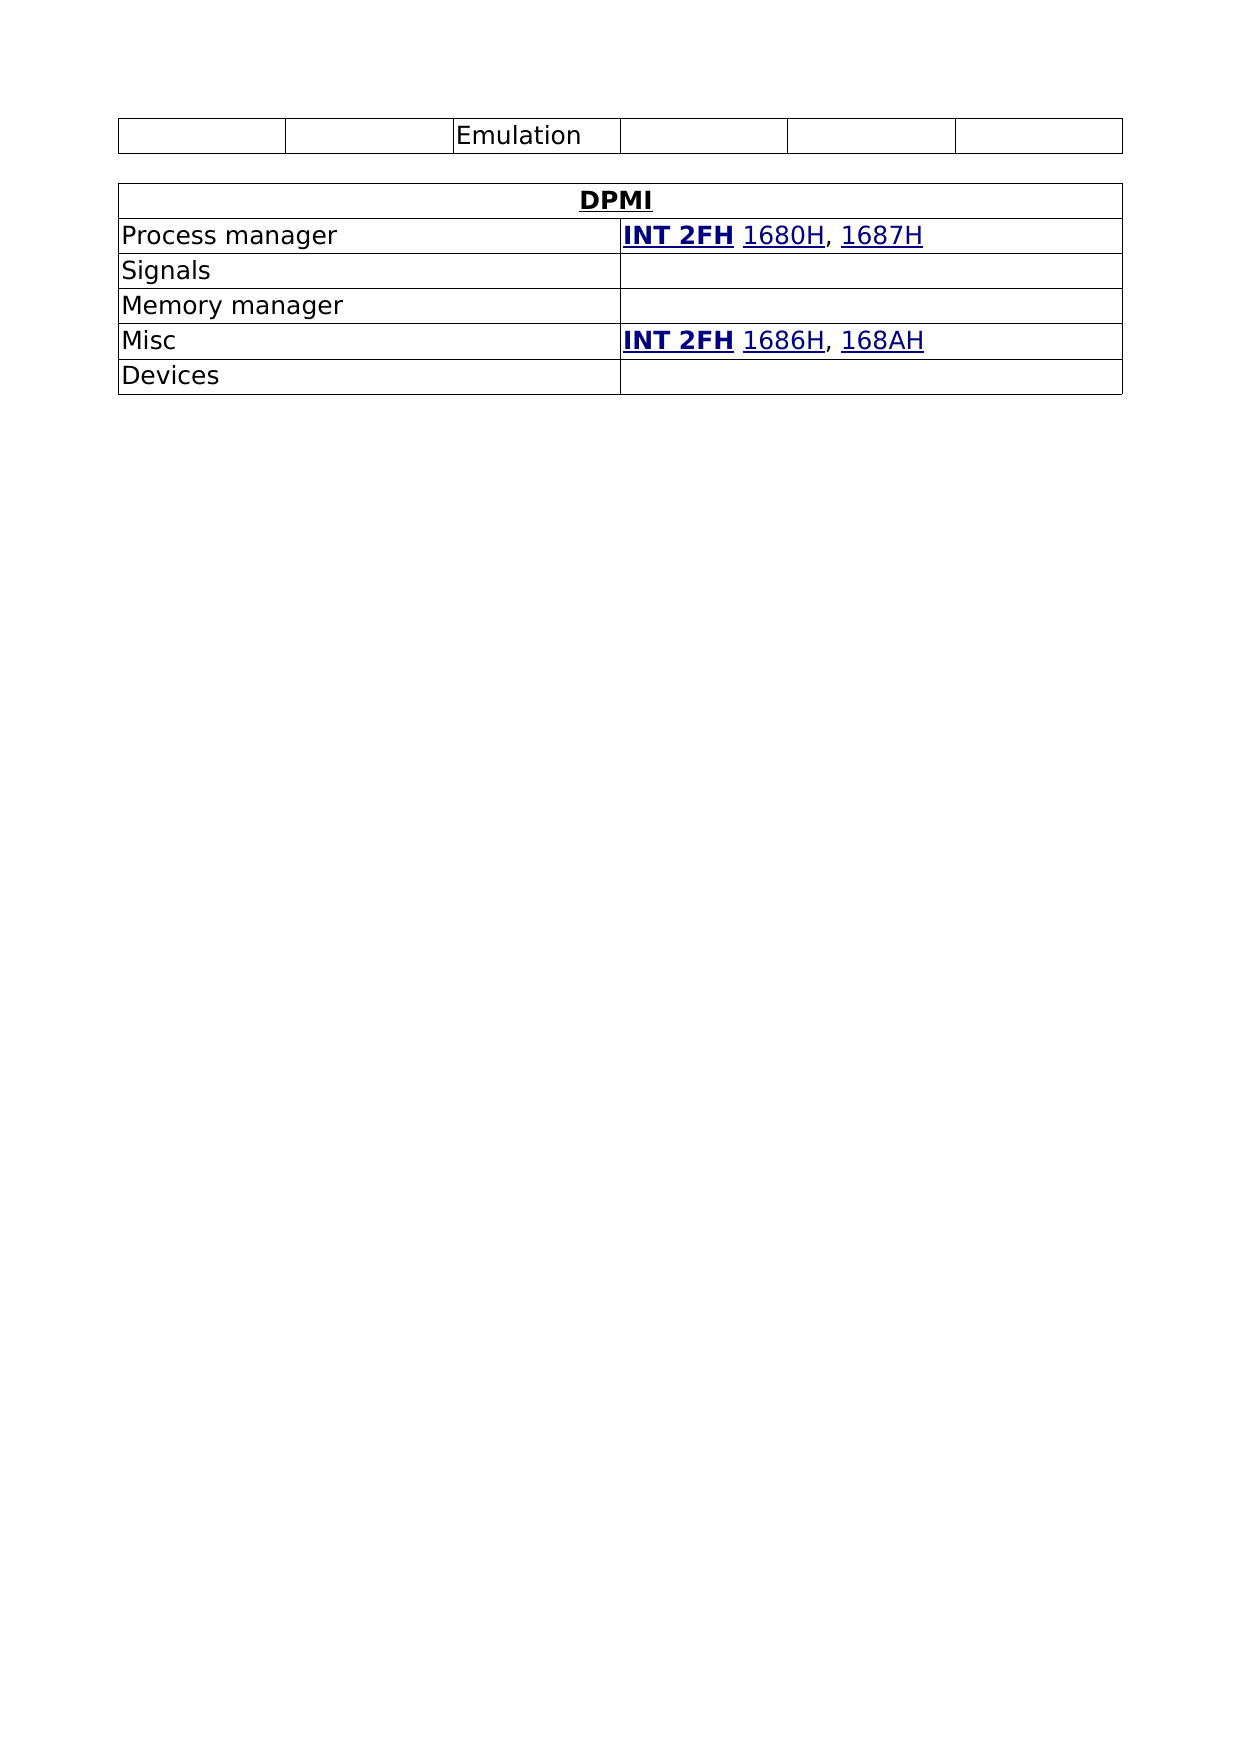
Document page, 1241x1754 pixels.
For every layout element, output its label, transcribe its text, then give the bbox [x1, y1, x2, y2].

table_cell [956, 119, 1122, 153]
table_cell [788, 119, 955, 153]
table_cell Signals [119, 254, 620, 288]
table_cell [621, 254, 1122, 288]
table_cell Misc [119, 324, 620, 358]
table_cell Devices [119, 360, 620, 393]
table_cell [621, 119, 787, 153]
table_cell [621, 360, 1122, 393]
table_cell [286, 119, 453, 153]
table_cell Emulation [454, 119, 620, 153]
table_cell Memory manager [119, 289, 620, 323]
table_cell [119, 119, 285, 153]
table_cell Process manager [119, 219, 620, 253]
table_cell [621, 289, 1122, 323]
table_header DPMI [119, 184, 1122, 218]
table_cell INT 2FH 1680H, 1687H [621, 219, 1122, 253]
table_cell INT 2FH 1686H, 168AH [621, 324, 1122, 358]
